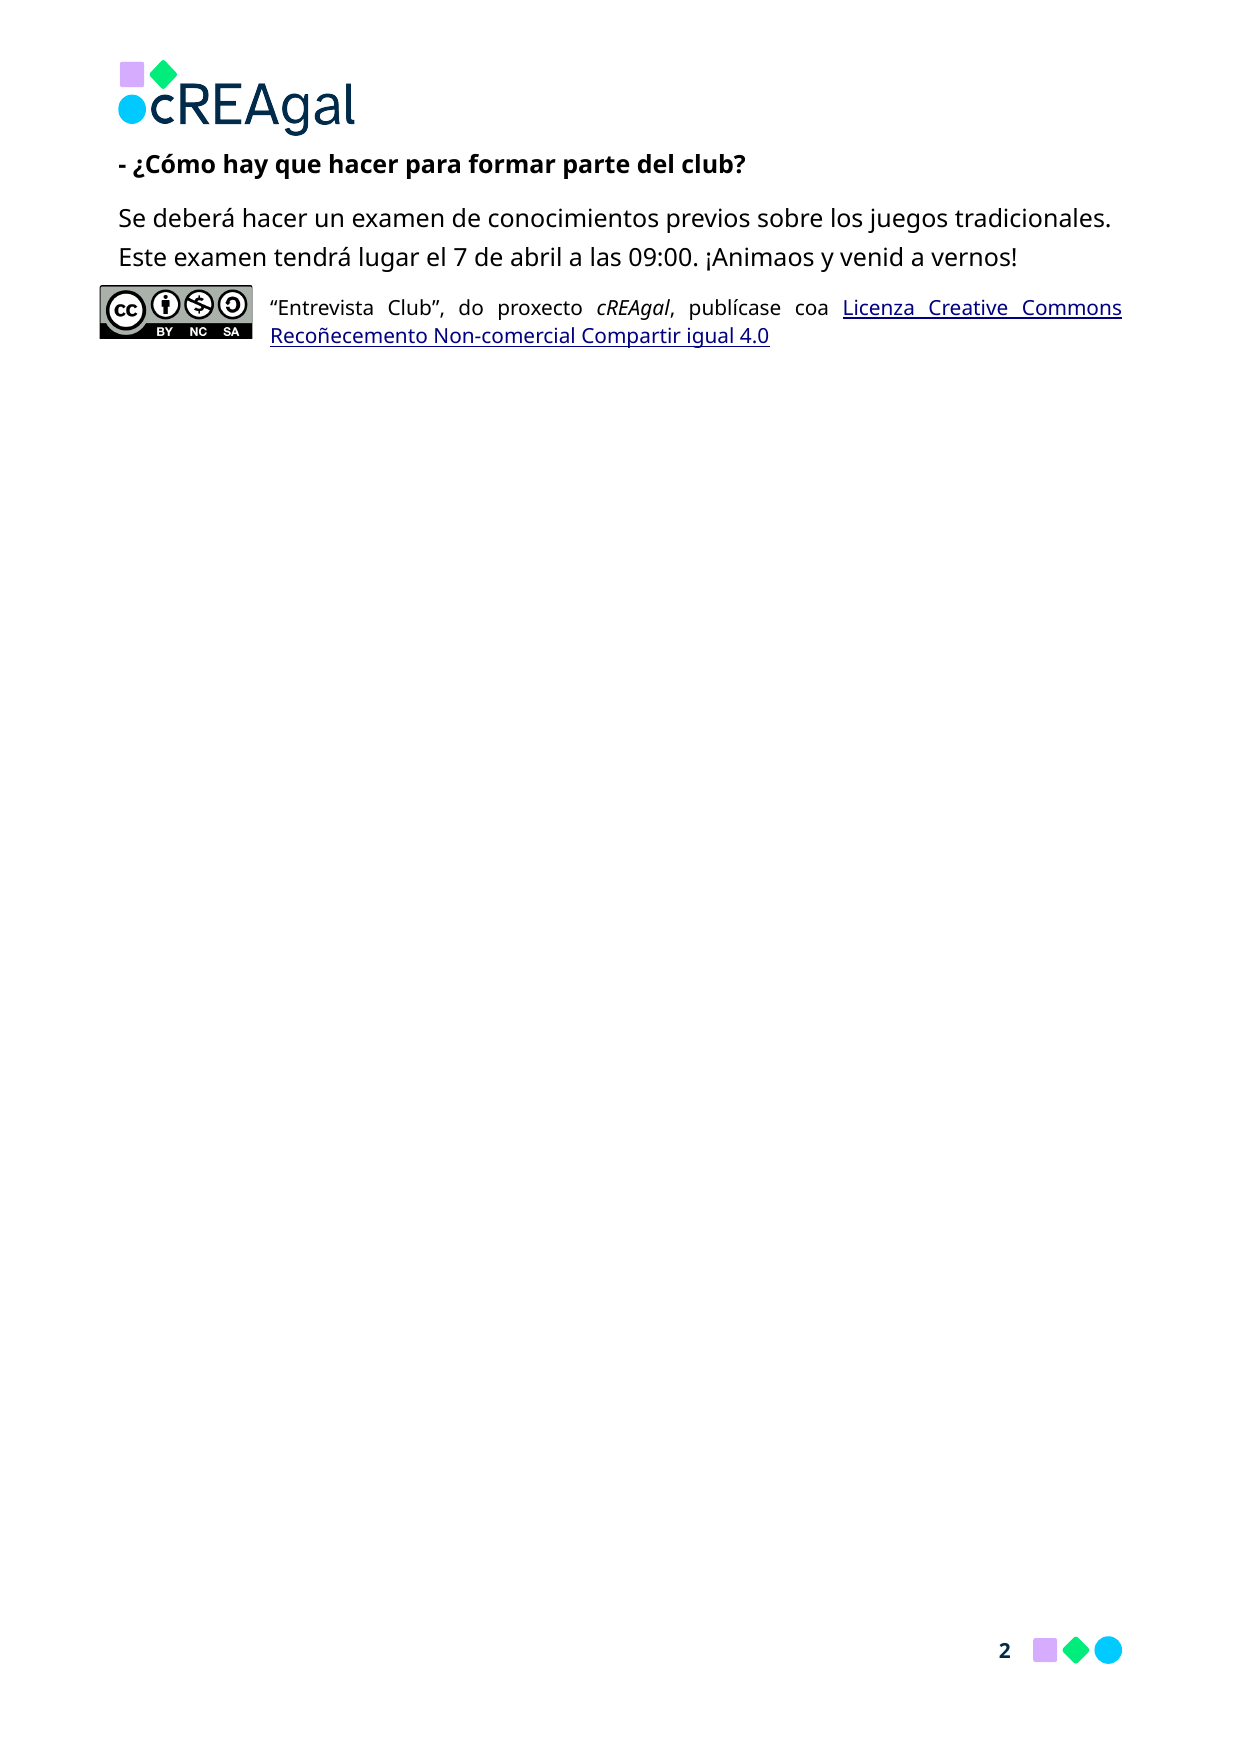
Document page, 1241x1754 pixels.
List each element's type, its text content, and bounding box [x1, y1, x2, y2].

text “Entrevista Club”, do proxecto cREAgal, publícase coa Licenza Creative Commons Recoñecemento Non-comercial Compartir igual 4.0 [118, 293, 1122, 350]
picture [118, 60, 355, 136]
text - ¿Cómo hay que hacer para formar parte del club? [118, 147, 1122, 181]
text Se deberá hacer un examen de conocimientos previos sobre los juegos tradicionales. Este examen tendrá lugar el 7 de abril a las 09:00. ¡Animaos y venid a vernos! [118, 200, 1122, 273]
picture [99, 285, 253, 339]
